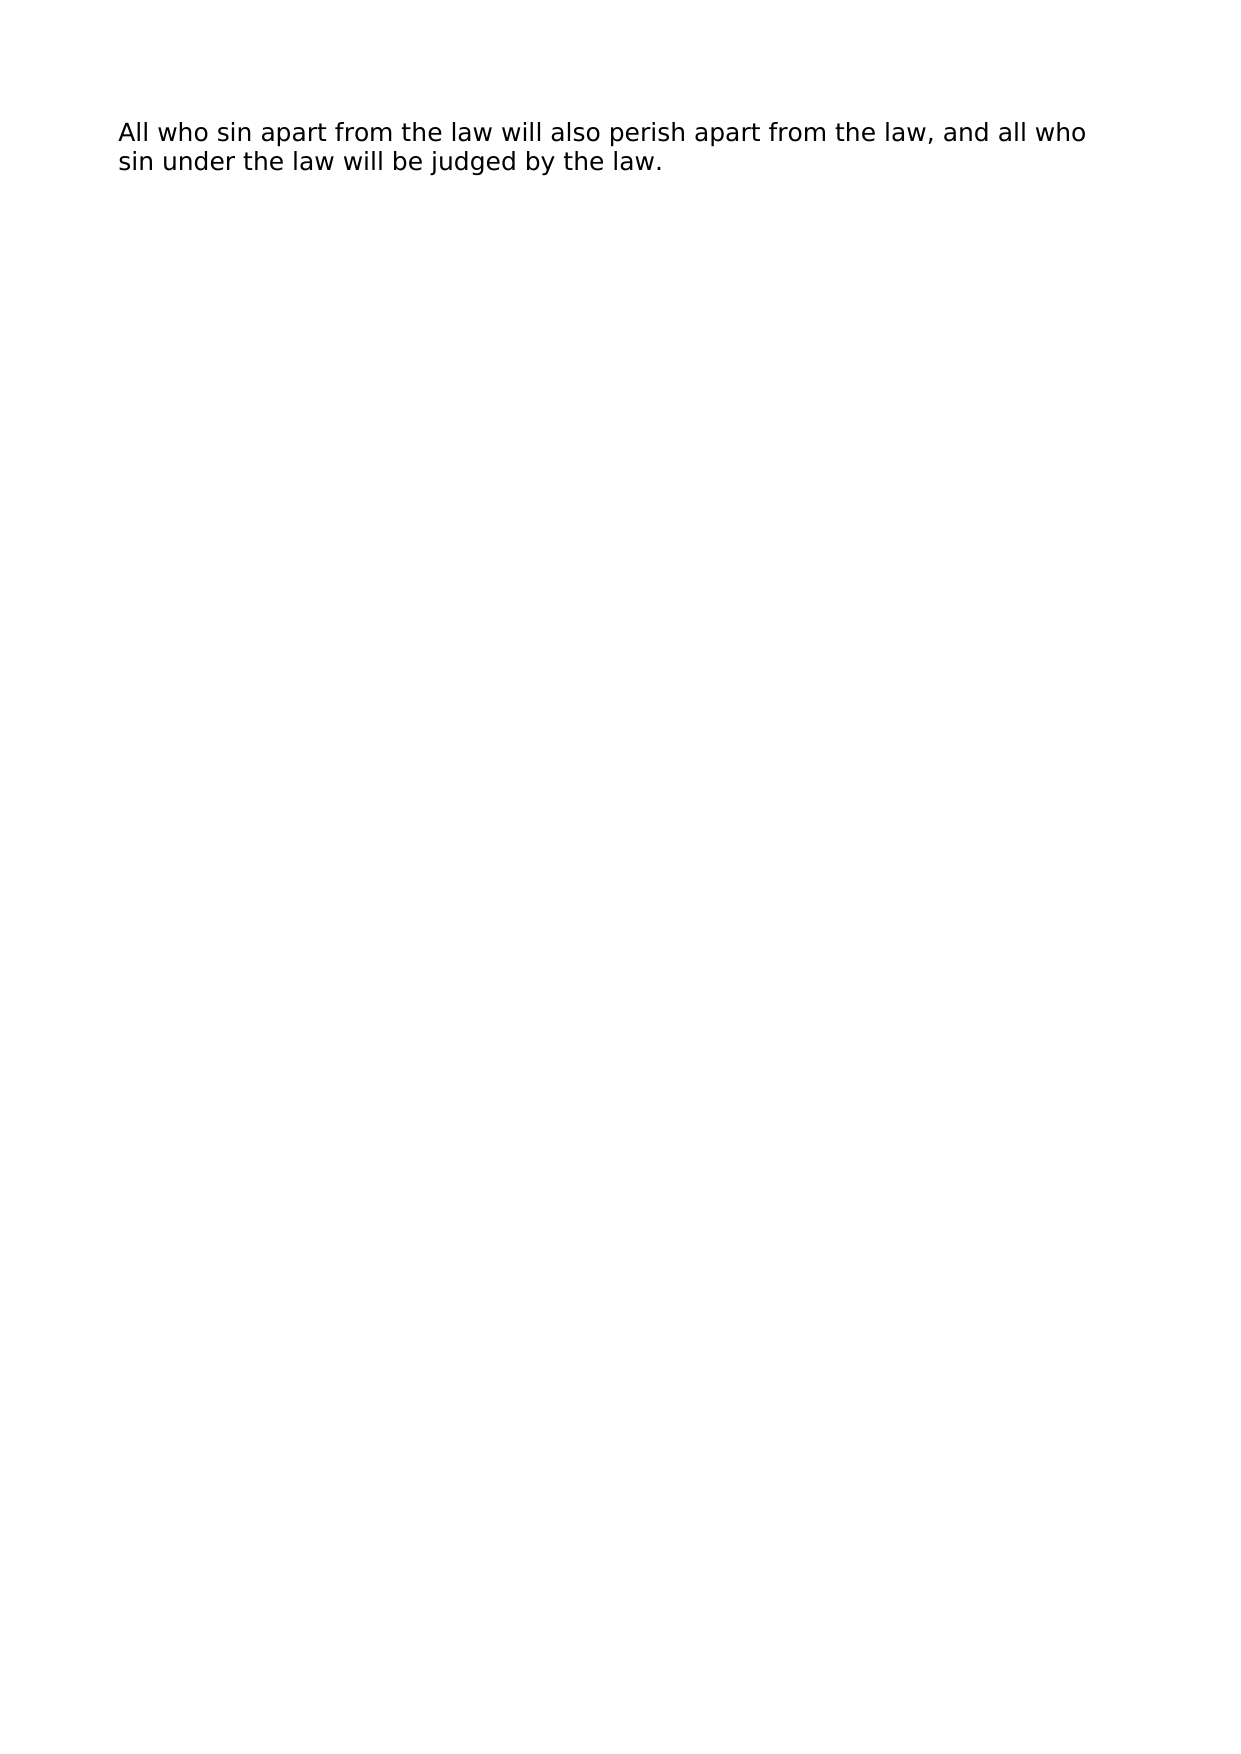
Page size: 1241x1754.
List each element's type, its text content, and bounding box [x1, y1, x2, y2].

text All who sin apart from the law will also perish apart from the law, and all who sin under the law will be judged by the law. [118, 118, 1122, 176]
